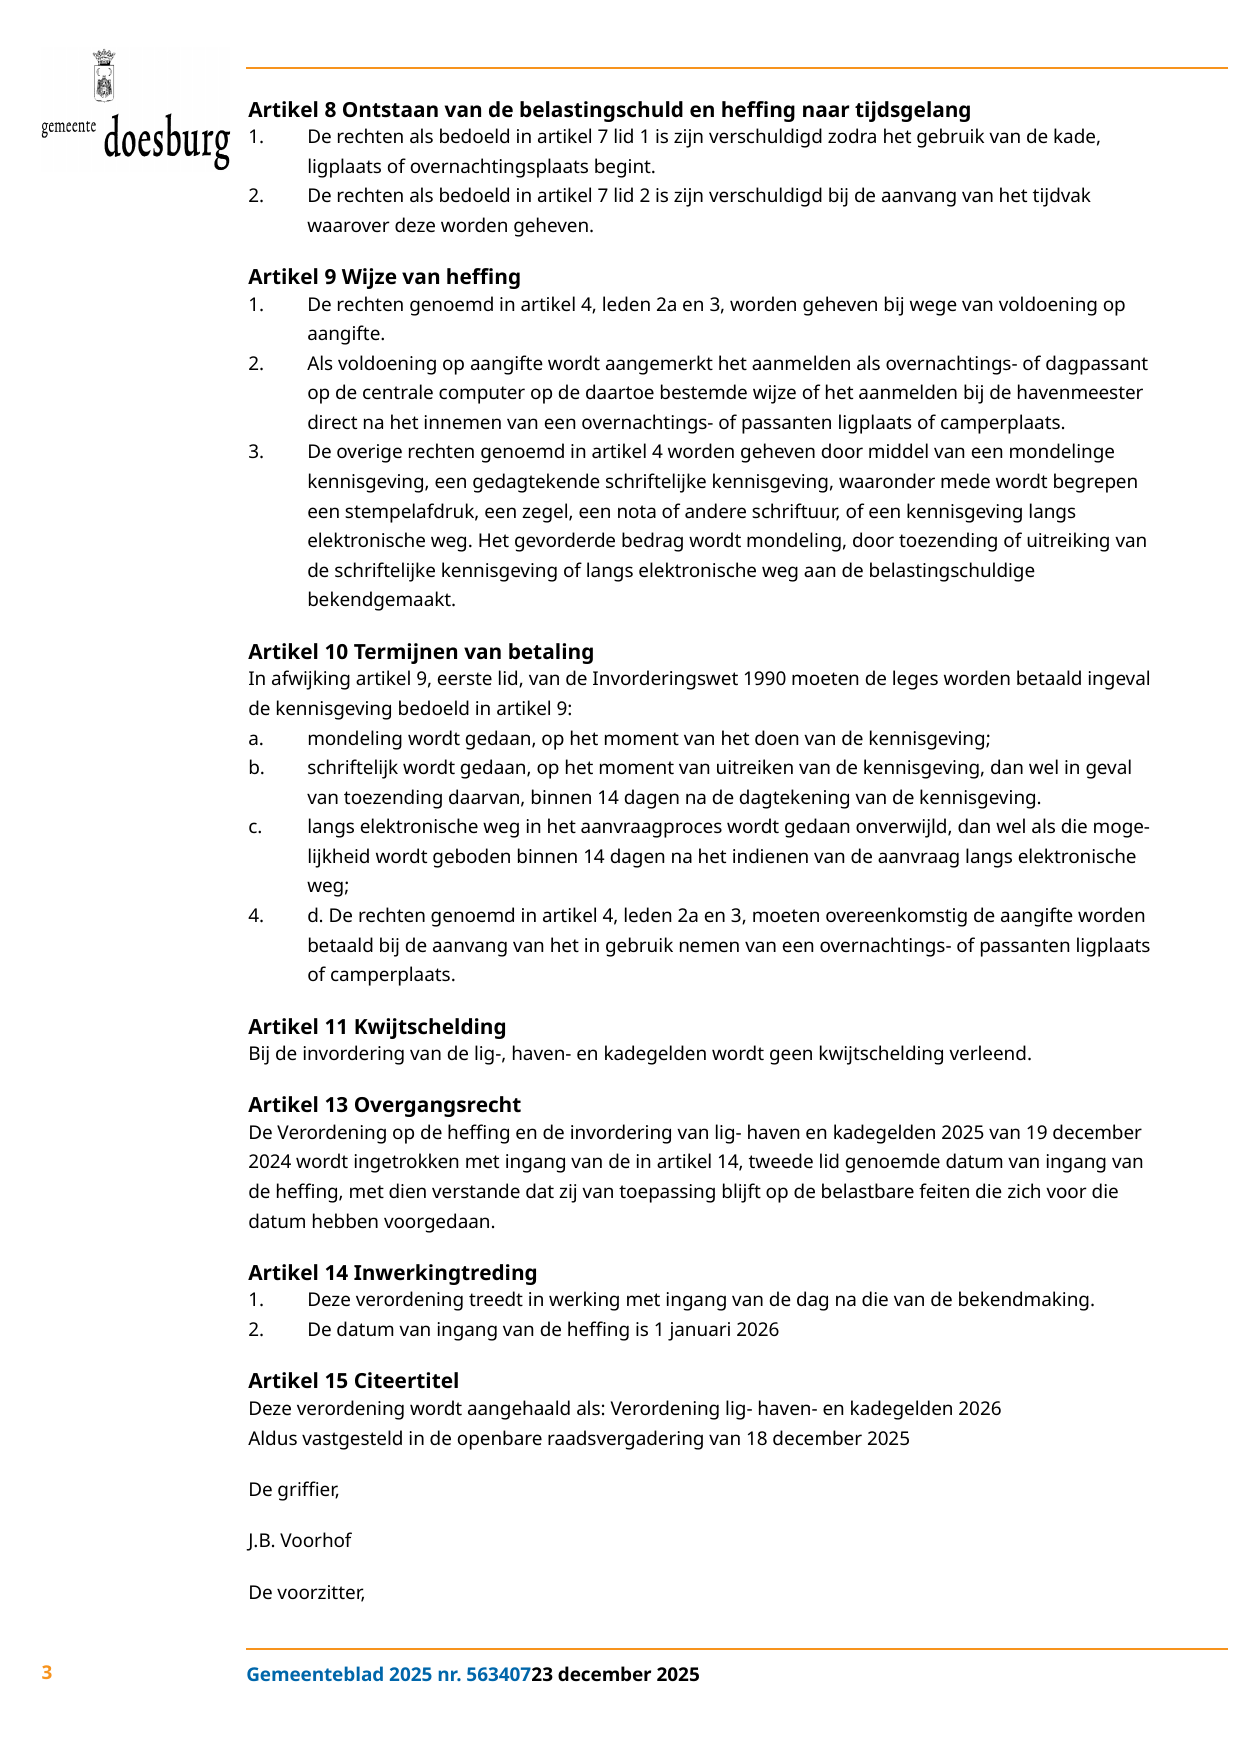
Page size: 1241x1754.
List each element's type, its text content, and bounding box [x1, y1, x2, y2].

list mondeling wordt gedaan, op het moment van het doen van de kennisgeving; [248, 725, 1152, 750]
text J.B. Voorhof [248, 1528, 1152, 1553]
text Artikel 10 Termijnen van betaling [248, 637, 1152, 666]
text Aldus vastgesteld in de openbare raadsvergadering van 18 december 2025 [248, 1425, 1152, 1450]
text De Verordening op de heffing en de invordering van lig- haven en kadegelden 2025 van 19 december 2024 wordt ingetrokken met ingang van de in artikel 14, tweede lid genoemde datum van ingang van de heffing, met dien verstande dat zij van toepassing blijft op de belastbare feiten die zich voor die datum hebben voorgedaan. [248, 1119, 1152, 1233]
text Artikel 13 Overgangsrecht [248, 1091, 1152, 1119]
list De datum van ingang van de heffing is 1 januari 2026 [248, 1316, 1152, 1342]
text Artikel 14 Inwerkingtreding [248, 1258, 1152, 1287]
list De rechten als bedoeld in artikel 7 lid 2 is zijn verschuldigd bij de aanvang van het tijdvak waarover deze worden geheven. [248, 182, 1152, 238]
text Deze verordening wordt aangehaald als: Verordening lig- haven- en kadegelden 2026 [248, 1395, 1152, 1421]
list Als voldoening op aangifte wordt aangemerkt het aanmelden als overnachtings- of dagpassant op de centrale computer op de daartoe bestemde wijze of het aanmelden bij de havenmeester direct na het innemen van een overnachtings- of passanten ligplaats of camperplaats. [248, 350, 1152, 435]
text Artikel 9 Wijze van heffing [248, 262, 1152, 291]
list langs elektronische weg in het aanvraagproces wordt gedaan onverwijld, dan wel als die moge- lijkheid wordt geboden binnen 14 dagen na het indienen van de aanvraag langs elektronische weg; [248, 813, 1152, 898]
list d. De rechten genoemd in artikel 4, leden 2a en 3, moeten overeenkomstig de aangifte worden betaald bij de aanvang van het in gebruik nemen van een overnachtings- of passanten ligplaats of camperplaats. [248, 902, 1152, 987]
list Deze verordening treedt in werking met ingang van de dag na die van de bekendmaking. [248, 1287, 1152, 1312]
text Artikel 11 Kwijtschelding [248, 1012, 1152, 1040]
list De overige rechten genoemd in artikel 4 worden geheven door middel van een mondelinge kennisgeving, een gedagtekende schriftelijke kennisgeving, waaronder mede wordt begrepen een stempelafdruk, een zegel, een nota of andere schriftuur, of een kennisgeving langs elektronische weg. Het gevorderde bedrag wordt mondeling, door toezending of uitreiking van de schriftelijke kennisgeving of langs elektronische weg aan de belastingschuldige bekendgemaakt. [248, 439, 1152, 612]
text Bij de invordering van de lig-, haven- en kadegelden wordt geen kwijtschelding verleend. [248, 1040, 1152, 1066]
text De griffier, [248, 1476, 1152, 1502]
list schriftelijk wordt gedaan, op het moment van uitreiken van de kennisgeving, dan wel in geval van toezending daarvan, binnen 14 dagen na de dagtekening van de kennisgeving. [248, 754, 1152, 809]
list De rechten genoemd in artikel 4, leden 2a en 3, worden geheven bij wege van voldoening op aangifte. [248, 291, 1152, 346]
text Artikel 15 Citeertitel [248, 1367, 1152, 1395]
text Artikel 8 Ontstaan van de belastingschuld en heffing naar tijdsgelang [248, 95, 1152, 123]
list De rechten als bedoeld in artikel 7 lid 1 is zijn verschuldigd zodra het gebruik van de kade, ligplaats of overnachtingsplaats begint. [248, 123, 1152, 178]
text In afwijking artikel 9, eerste lid, van de Invorderingswet 1990 moeten de leges worden betaald ingeval de kennisgeving bedoeld in artikel 9: [248, 666, 1152, 721]
picture [41, 47, 231, 172]
text De voorzitter, [248, 1579, 1152, 1605]
